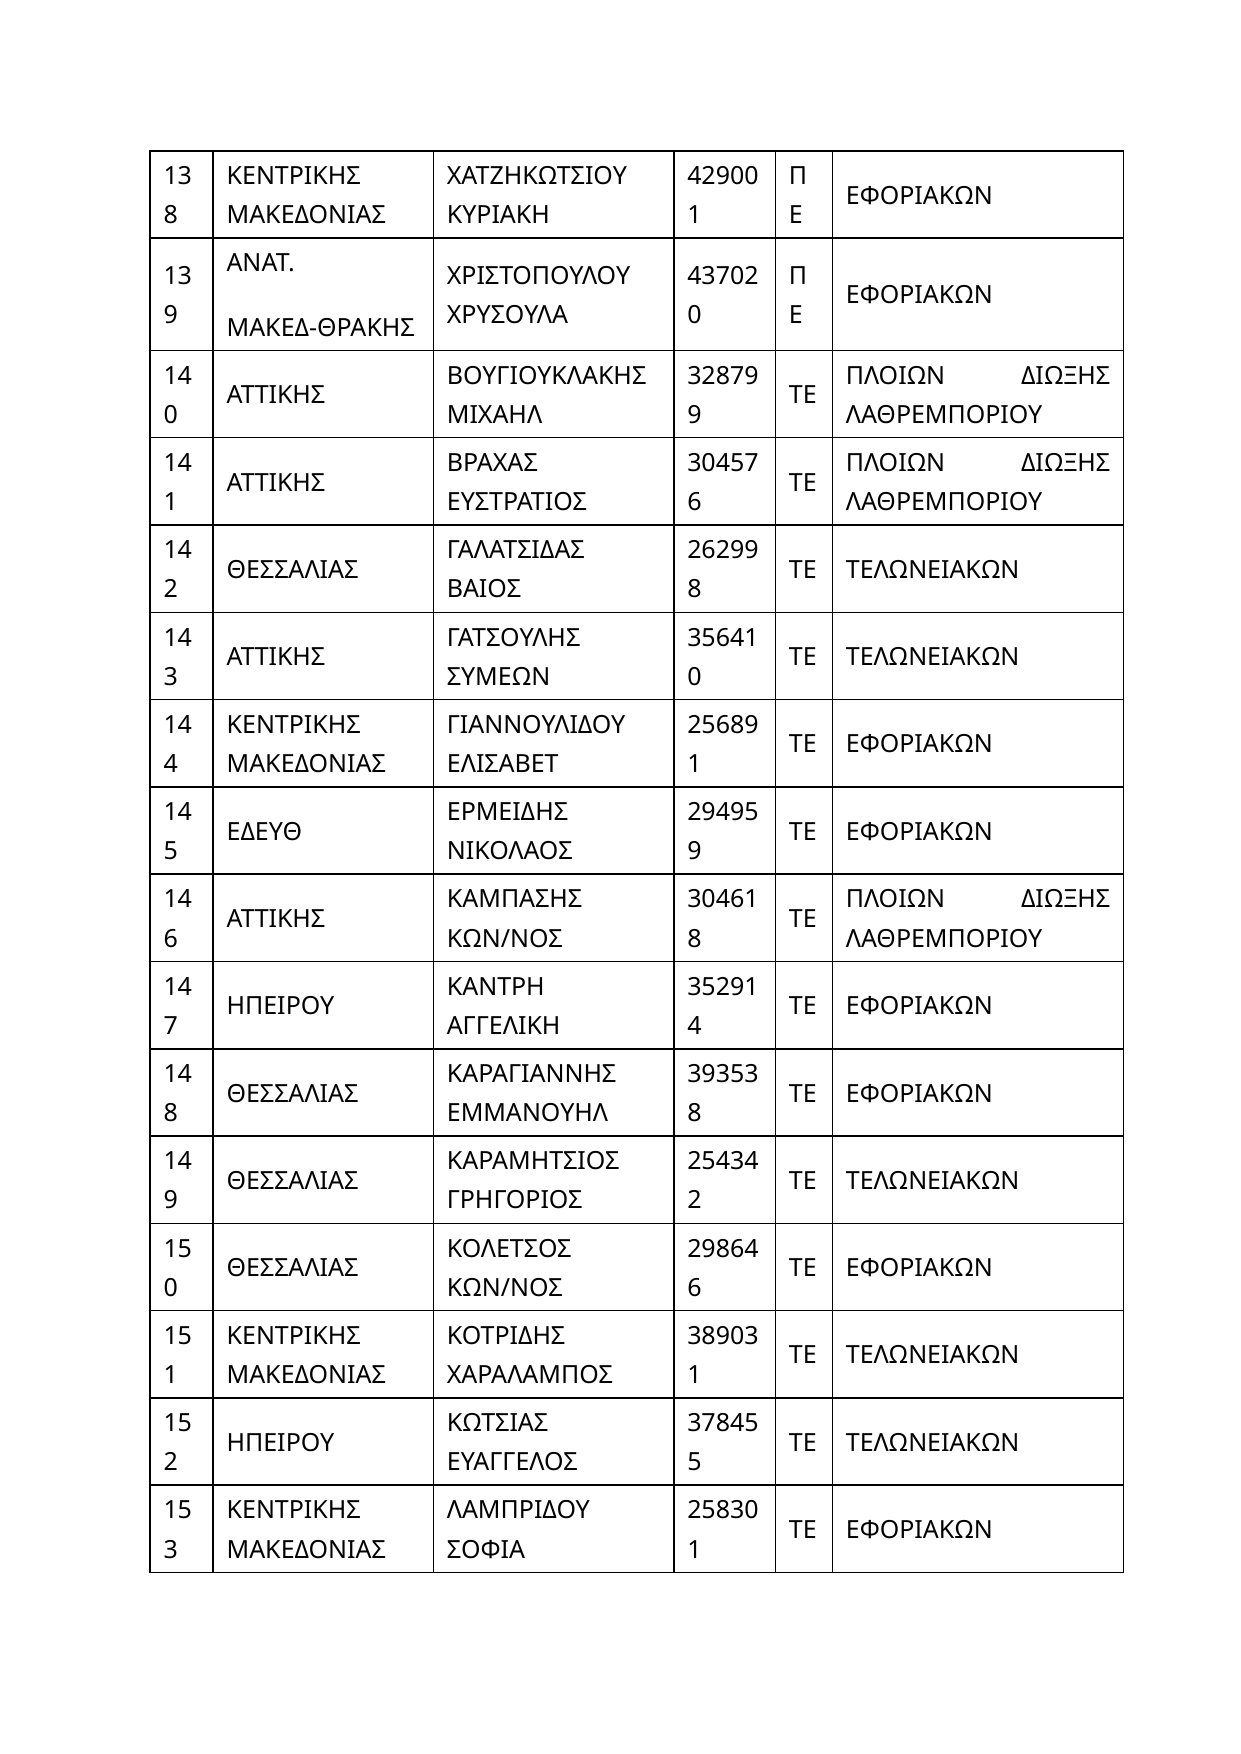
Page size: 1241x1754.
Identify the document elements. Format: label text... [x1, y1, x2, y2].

table_cell ΛΑΜΠΡΙΔΟΥ ΣΟΦΙΑ [434, 1486, 673, 1572]
table_cell ΚΕΝΤΡΙΚΗΣ ΜΑΚΕΔΟΝΙΑΣ [214, 152, 433, 237]
table_cell 256891 [675, 700, 775, 786]
table_cell ΚΑΡΑΜΗΤΣΙΟΣ ΓΡΗΓΟΡΙΟΣ [434, 1137, 673, 1222]
table_cell ΠΕ [776, 152, 832, 237]
table_cell ΤΕ [776, 613, 832, 699]
table_cell 294959 [675, 788, 775, 873]
table_cell ΤΕ [776, 1224, 832, 1310]
table_cell 437020 [675, 239, 775, 349]
table_cell ΕΦΟΡΙΑΚΩΝ [833, 1050, 1123, 1135]
table_cell ΚΕΝΤΡΙΚΗΣ ΜΑΚΕΔΟΝΙΑΣ [214, 700, 433, 786]
table_cell ΑΤΤΙΚΗΣ [214, 351, 433, 437]
table_cell ΕΦΟΡΙΑΚΩΝ [833, 1224, 1123, 1310]
table_cell ΚΑΝΤΡΗ ΑΓΓΕΛΙΚΗ [434, 962, 673, 1048]
table_cell 389031 [675, 1311, 775, 1397]
table_cell ΤΕ [776, 788, 832, 873]
table_cell ΚΕΝΤΡΙΚΗΣ ΜΑΚΕΔΟΝΙΑΣ [214, 1486, 433, 1572]
table_cell ΘΕΣΣΑΛΙΑΣ [214, 1224, 433, 1310]
table_cell 254342 [675, 1137, 775, 1222]
table_cell ΑΤΤΙΚΗΣ [214, 613, 433, 699]
table_cell 298646 [675, 1224, 775, 1310]
table_cell ΤΕ [776, 1050, 832, 1135]
table_cell ΘΕΣΣΑΛΙΑΣ [214, 1137, 433, 1222]
table_cell ΤΕΛΩΝΕΙΑΚΩΝ [833, 1399, 1123, 1484]
table_cell ΠΛΟΙΩΝ ΔΙΩΞΗΣ ΛΑΘΡΕΜΠΟΡΙΟΥ [833, 351, 1123, 437]
table_cell 143 [151, 613, 212, 699]
table_cell ΤΕ [776, 1399, 832, 1484]
table_cell ΚΟΛΕΤΣΟΣ ΚΩΝ/ΝΟΣ [434, 1224, 673, 1310]
table_cell 352914 [675, 962, 775, 1048]
table_cell ΧΑΤΖΗΚΩΤΣΙΟΥ ΚΥΡΙΑΚΗ [434, 152, 673, 237]
table_cell 142 [151, 526, 212, 611]
table_cell 258301 [675, 1486, 775, 1572]
table_cell ΓΙΑΝΝΟΥΛΙΔΟΥ ΕΛΙΣΑΒΕΤ [434, 700, 673, 786]
table_cell 141 [151, 438, 212, 524]
table_cell ΚΩΤΣΙΑΣ ΕΥΑΓΓΕΛΟΣ [434, 1399, 673, 1484]
table_cell 150 [151, 1224, 212, 1310]
table_cell ΕΦΟΡΙΑΚΩΝ [833, 962, 1123, 1048]
table_cell ΚΕΝΤΡΙΚΗΣ ΜΑΚΕΔΟΝΙΑΣ [214, 1311, 433, 1397]
table_cell ΘΕΣΣΑΛΙΑΣ [214, 1050, 433, 1135]
table_cell ΓΑΛΑΤΣΙΔΑΣ ΒΑΙΟΣ [434, 526, 673, 611]
table_cell 148 [151, 1050, 212, 1135]
table_cell ΗΠΕΙΡΟΥ [214, 962, 433, 1048]
table_cell 138 [151, 152, 212, 237]
table_cell ΘΕΣΣΑΛΙΑΣ [214, 526, 433, 611]
table_cell ΤΕ [776, 962, 832, 1048]
table_cell 429001 [675, 152, 775, 237]
table_cell 149 [151, 1137, 212, 1222]
table_cell 262998 [675, 526, 775, 611]
table_cell ΤΕ [776, 700, 832, 786]
table_cell ΑΤΤΙΚΗΣ [214, 438, 433, 524]
table_cell ΕΦΟΡΙΑΚΩΝ [833, 152, 1123, 237]
table_cell ΤΕΛΩΝΕΙΑΚΩΝ [833, 526, 1123, 611]
table_cell 328799 [675, 351, 775, 437]
table_cell 139 [151, 239, 212, 349]
table_cell ΤΕ [776, 1311, 832, 1397]
table_cell ΕΦΟΡΙΑΚΩΝ [833, 788, 1123, 873]
table_cell ΑΝΑΤ. ΜΑΚΕΔ-ΘΡΑΚΗΣ [214, 239, 433, 349]
table_cell ΤΕΛΩΝΕΙΑΚΩΝ [833, 1137, 1123, 1222]
table_cell 304576 [675, 438, 775, 524]
table_cell 146 [151, 875, 212, 961]
table_cell ΕΦΟΡΙΑΚΩΝ [833, 700, 1123, 786]
table_cell ΤΕ [776, 438, 832, 524]
table_cell 140 [151, 351, 212, 437]
table_cell ΠΕ [776, 239, 832, 349]
table_cell ΒΡΑΧΑΣ ΕΥΣΤΡΑΤΙΟΣ [434, 438, 673, 524]
table_cell ΓΑΤΣΟΥΛΗΣ ΣΥΜΕΩΝ [434, 613, 673, 699]
table_cell ΕΔΕΥΘ [214, 788, 433, 873]
table_cell 378455 [675, 1399, 775, 1484]
table_cell ΕΦΟΡΙΑΚΩΝ [833, 1486, 1123, 1572]
table_cell ΤΕ [776, 1137, 832, 1222]
table_cell ΤΕ [776, 351, 832, 437]
table_cell 393538 [675, 1050, 775, 1135]
table_cell ΤΕ [776, 1486, 832, 1572]
table_cell 145 [151, 788, 212, 873]
table_cell ΚΟΤΡΙΔΗΣ ΧΑΡΑΛΑΜΠΟΣ [434, 1311, 673, 1397]
table_cell ΠΛΟΙΩΝ ΔΙΩΞΗΣ ΛΑΘΡΕΜΠΟΡΙΟΥ [833, 438, 1123, 524]
table_cell 152 [151, 1399, 212, 1484]
table_cell 153 [151, 1486, 212, 1572]
table_cell ΚΑΡΑΓΙΑΝΝΗΣ ΕΜΜΑΝΟΥΗΛ [434, 1050, 673, 1135]
table_cell ΕΡΜΕΙΔΗΣ ΝΙΚΟΛΑΟΣ [434, 788, 673, 873]
table_cell ΑΤΤΙΚΗΣ [214, 875, 433, 961]
table_cell 144 [151, 700, 212, 786]
table_cell ΤΕ [776, 526, 832, 611]
table_cell 304618 [675, 875, 775, 961]
table_cell ΒΟΥΓΙΟΥΚΛΑΚΗΣ ΜΙΧΑΗΛ [434, 351, 673, 437]
table_cell ΕΦΟΡΙΑΚΩΝ [833, 239, 1123, 349]
table_cell ΤΕΛΩΝΕΙΑΚΩΝ [833, 613, 1123, 699]
table_cell ΧΡΙΣΤΟΠΟΥΛΟΥ ΧΡΥΣΟΥΛΑ [434, 239, 673, 349]
table_cell 151 [151, 1311, 212, 1397]
table_cell ΠΛΟΙΩΝ ΔΙΩΞΗΣ ΛΑΘΡΕΜΠΟΡΙΟΥ [833, 875, 1123, 961]
table_cell ΚΑΜΠΑΣΗΣ ΚΩΝ/ΝΟΣ [434, 875, 673, 961]
table_cell ΗΠΕΙΡΟΥ [214, 1399, 433, 1484]
table_cell 356410 [675, 613, 775, 699]
table_cell 147 [151, 962, 212, 1048]
table_cell ΤΕ [776, 875, 832, 961]
table_cell ΤΕΛΩΝΕΙΑΚΩΝ [833, 1311, 1123, 1397]
